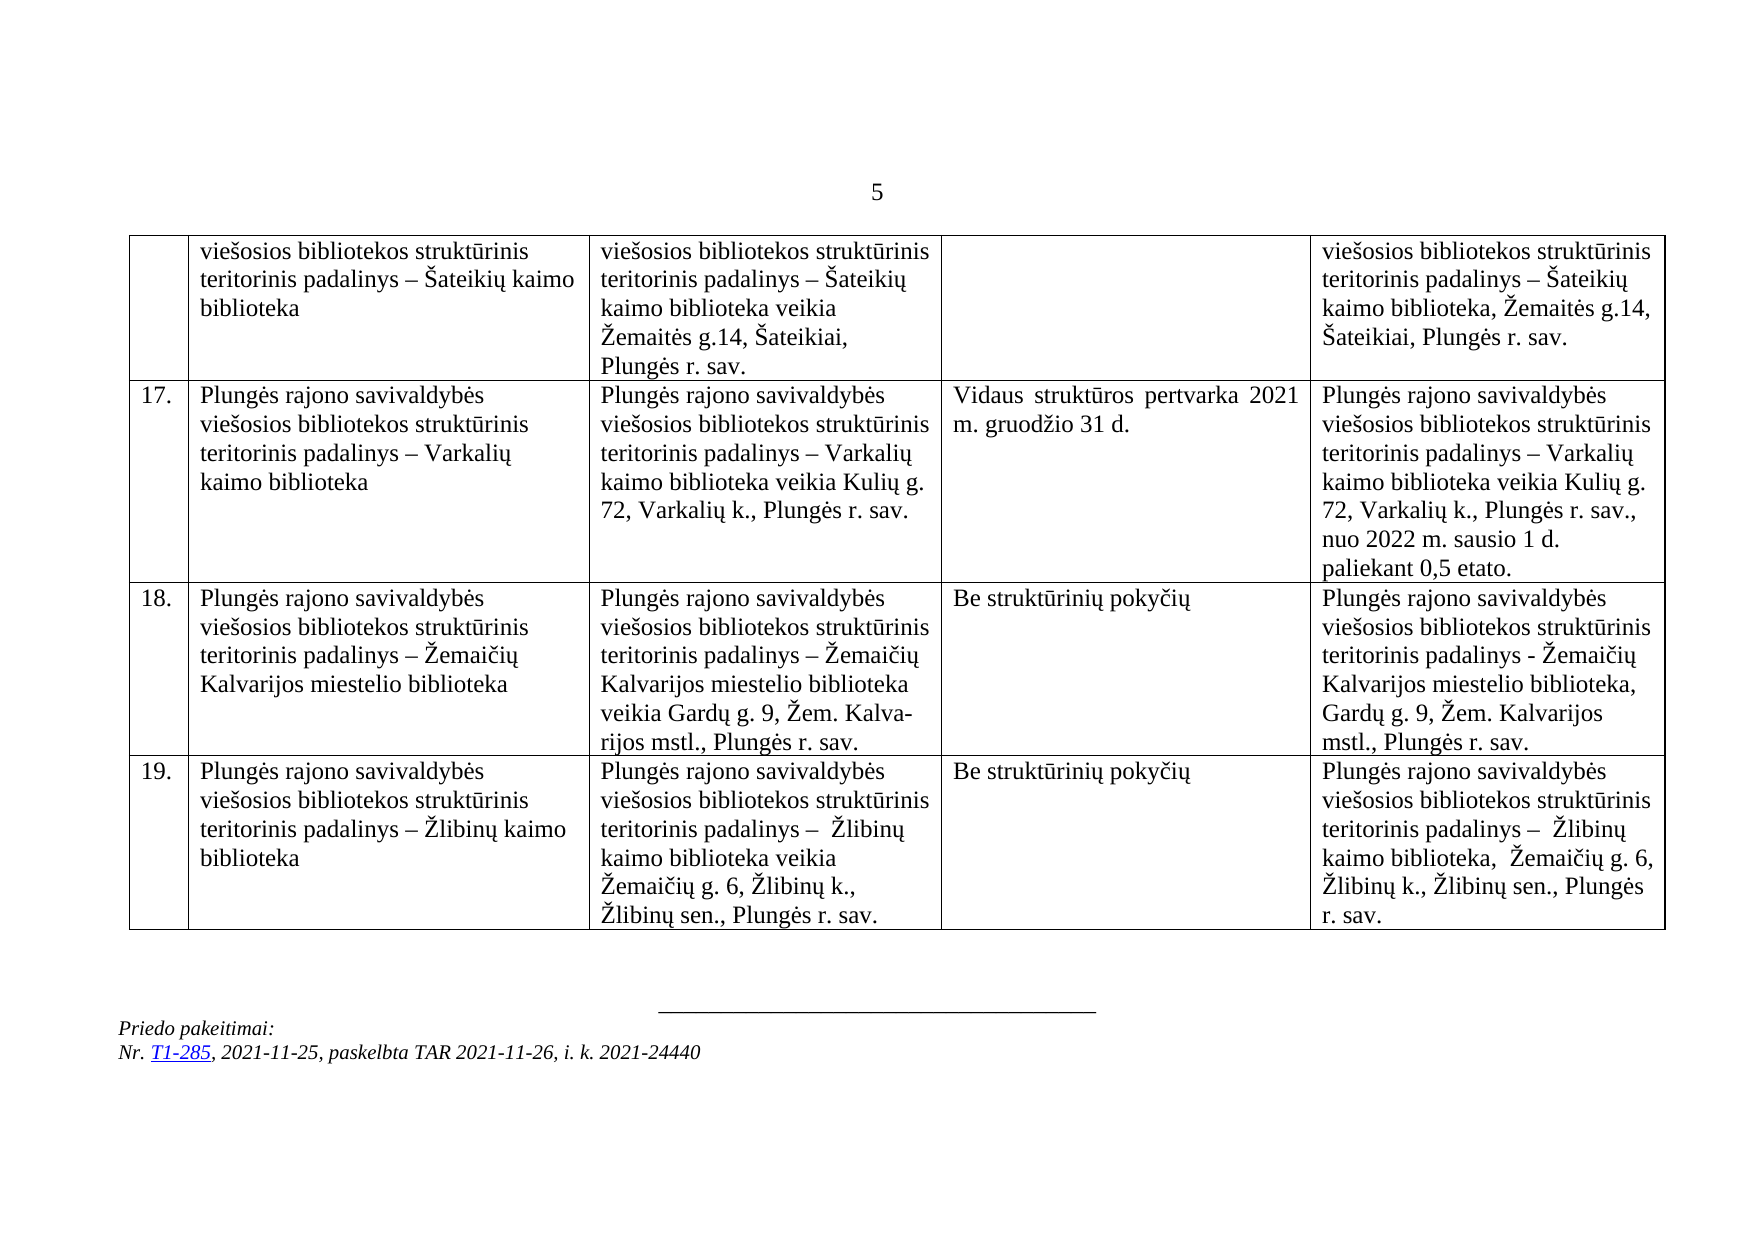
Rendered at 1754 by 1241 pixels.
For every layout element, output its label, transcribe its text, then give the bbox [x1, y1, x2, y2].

table_cell Plungės rajono savivaldybės viešosios bibliotekos struktūrinis teritorinis padalinys – Varkalių kaimo biblioteka veikia Kulių g. 72, Varkalių k., Plungės r. sav. [590, 381, 941, 582]
table_cell Plungės rajono savivaldybės viešosios bibliotekos struktūrinis teritorinis padalinys – Varkalių kaimo biblioteka veikia Kulių g. 72, Varkalių k., Plungės r. sav., nuo 2022 m. sausio 1 d. paliekant 0,5 etato. [1311, 381, 1664, 582]
table_cell Plungės rajono savivaldybės viešosios bibliotekos struktūrinis teritorinis padalinys – Varkalių kaimo biblioteka [189, 381, 589, 582]
table_cell [130, 236, 188, 379]
table_cell Vidaus struktūros pertvarka 2021 m. gruodžio 31 d. [942, 381, 1310, 582]
table_cell 19. [130, 756, 188, 929]
table_cell viešosios bibliotekos struktūrinis teritorinis padalinys – Šateikių kaimo biblioteka [189, 236, 589, 379]
table_cell Be struktūrinių pokyčių [942, 583, 1310, 755]
table_cell 17. [130, 381, 188, 582]
table_cell Plungės rajono savivaldybės viešosios bibliotekos struktūrinis teritorinis padalinys – Žemaičių Kalvarijos miestelio biblioteka veikia Gardų g. 9, Žem. Kalva-rijos mstl., Plungės r. sav. [590, 583, 941, 755]
table_cell [1666, 755, 1754, 929]
table_cell 18. [130, 583, 188, 755]
table_cell [129, 930, 1665, 959]
table_cell Be struktūrinių pokyčių [942, 756, 1310, 929]
table_cell [1666, 235, 1754, 379]
table_cell [1666, 582, 1754, 755]
text ___________________________________ [118, 987, 1636, 1016]
table_cell viešosios bibliotekos struktūrinis teritorinis padalinys – Šateikių kaimo biblioteka veikia Žemaitės g.14, Šateikiai, Plungės r. sav. [590, 236, 941, 379]
table_cell Plungės rajono savivaldybės viešosios bibliotekos struktūrinis teritorinis padalinys – Žlibinų kaimo biblioteka [189, 756, 589, 929]
table_cell viešosios bibliotekos struktūrinis teritorinis padalinys – Šateikių kaimo biblioteka, Žemaitės g.14, Šateikiai, Plungės r. sav. [1311, 236, 1664, 379]
text Nr. T1-285, 2021-11-25, paskelbta TAR 2021-11-26, i. k. 2021-24440 [118, 1040, 1636, 1064]
table_cell Plungės rajono savivaldybės viešosios bibliotekos struktūrinis teritorinis padalinys – Žemaičių Kalvarijos miestelio biblioteka [189, 583, 589, 755]
table_cell [1666, 380, 1754, 582]
text Priedo pakeitimai: [118, 1016, 1636, 1040]
table_cell [1665, 929, 1754, 959]
table_cell Plungės rajono savivaldybės viešosios bibliotekos struktūrinis teritorinis padalinys – Žlibinų kaimo biblioteka veikia Žemaičių g. 6, Žlibinų k., Žlibinų sen., Plungės r. sav. [590, 756, 941, 929]
table_cell Plungės rajono savivaldybės viešosios bibliotekos struktūrinis teritorinis padalinys - Žemaičių Kalvarijos miestelio biblioteka, Gardų g. 9, Žem. Kalvarijos mstl., Plungės r. sav. [1311, 583, 1664, 755]
table_cell [942, 236, 1310, 379]
table_cell Plungės rajono savivaldybės viešosios bibliotekos struktūrinis teritorinis padalinys – Žlibinų kaimo biblioteka, Žemaičių g. 6, Žlibinų k., Žlibinų sen., Plungės r. sav. [1311, 756, 1664, 929]
